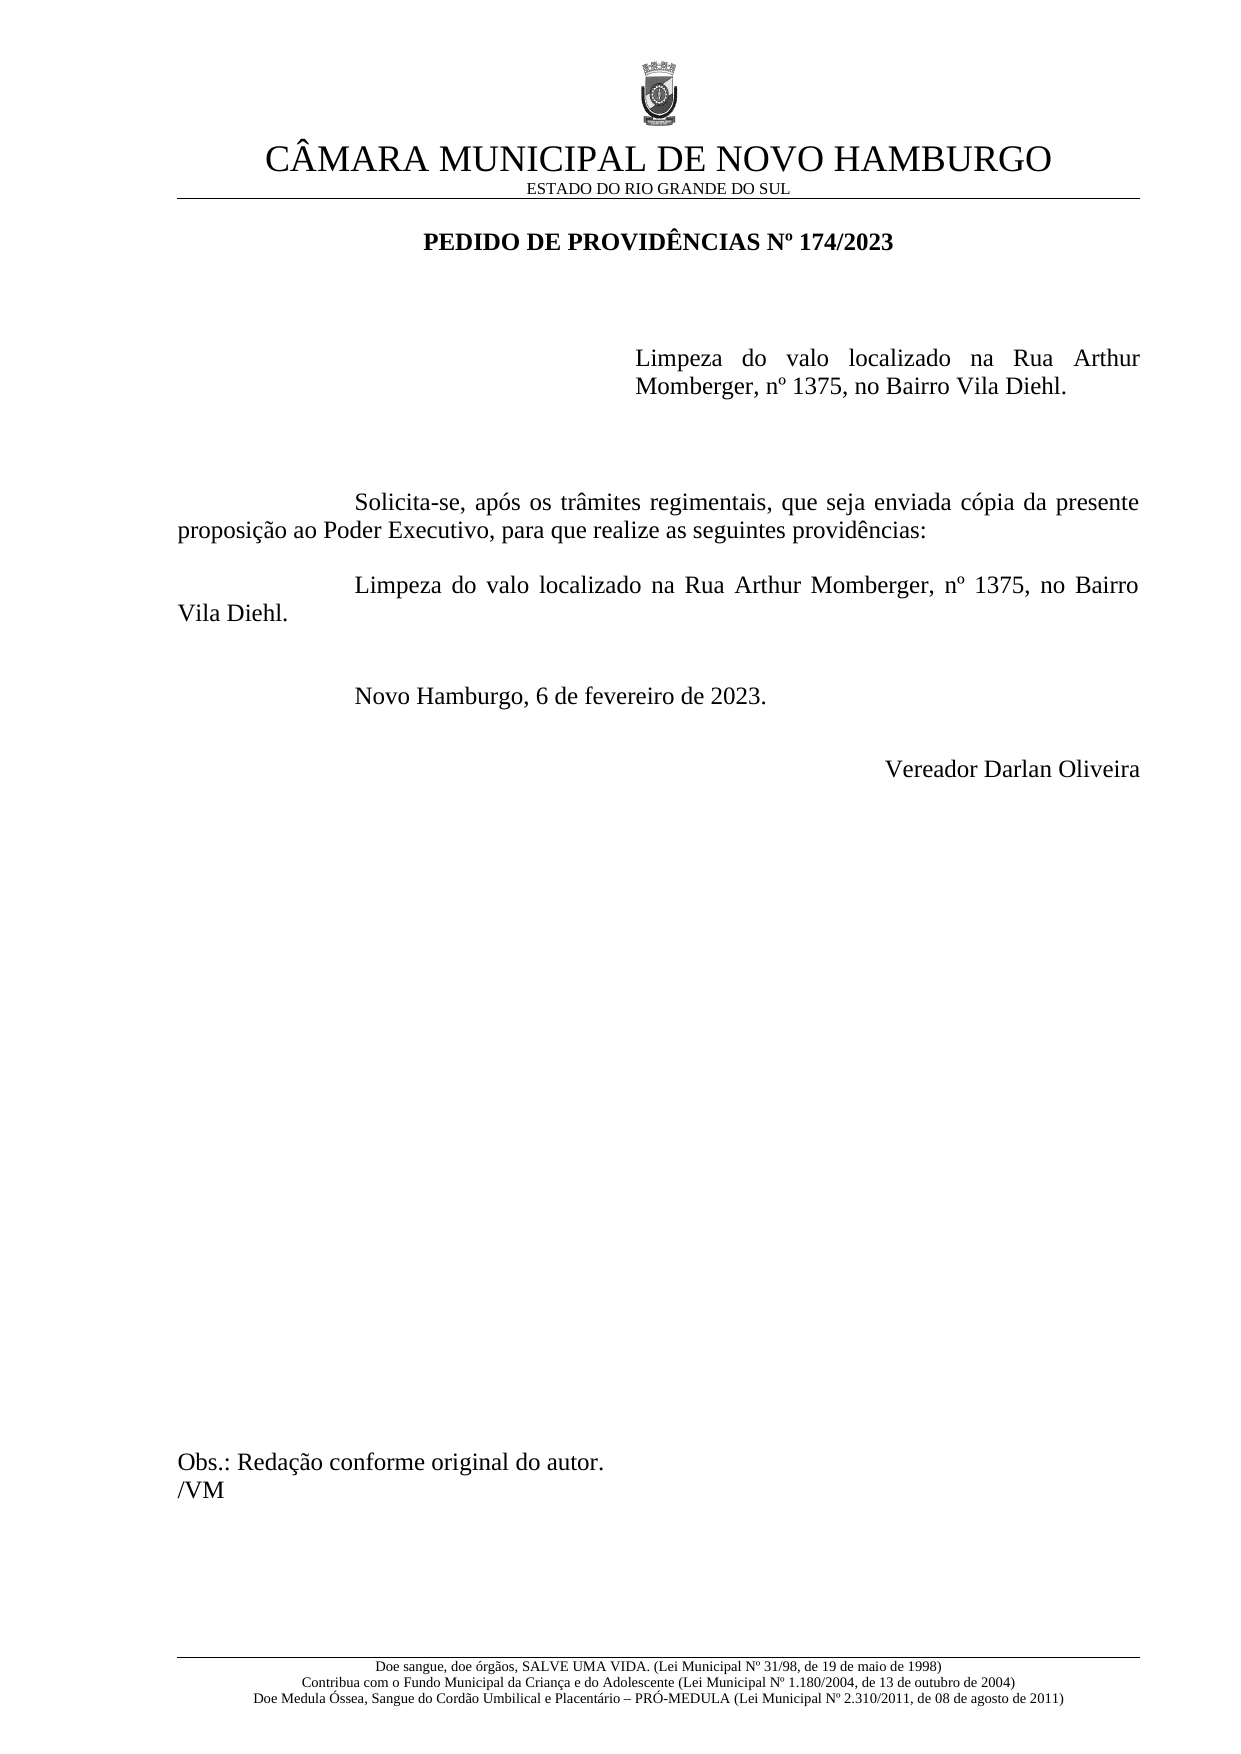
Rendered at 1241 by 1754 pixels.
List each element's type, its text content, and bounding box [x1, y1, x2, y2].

text Limpeza do valo localizado na Rua Arthur Momberger, nº 1375, no Bairro Vila Diehl. [635, 344, 1140, 400]
text Solicita-se, após os trâmites regimentais, que seja enviada cópia da presente proposição ao Poder Executivo, para que realize as seguintes providências: [177, 488, 1140, 544]
text Novo Hamburgo, 6 de fevereiro de 2023. [177, 682, 1140, 710]
text PEDIDO DE PROVIDÊNCIAS Nº 174/2023 [177, 228, 1140, 256]
text Vereador Darlan Oliveira [177, 756, 1140, 783]
text Obs.: Redação conforme original do autor. [177, 1448, 1140, 1476]
text Limpeza do valo localizado na Rua Arthur Momberger, nº 1375, no Bairro Vila Diehl. [177, 572, 1140, 627]
text /VM [177, 1476, 1140, 1504]
